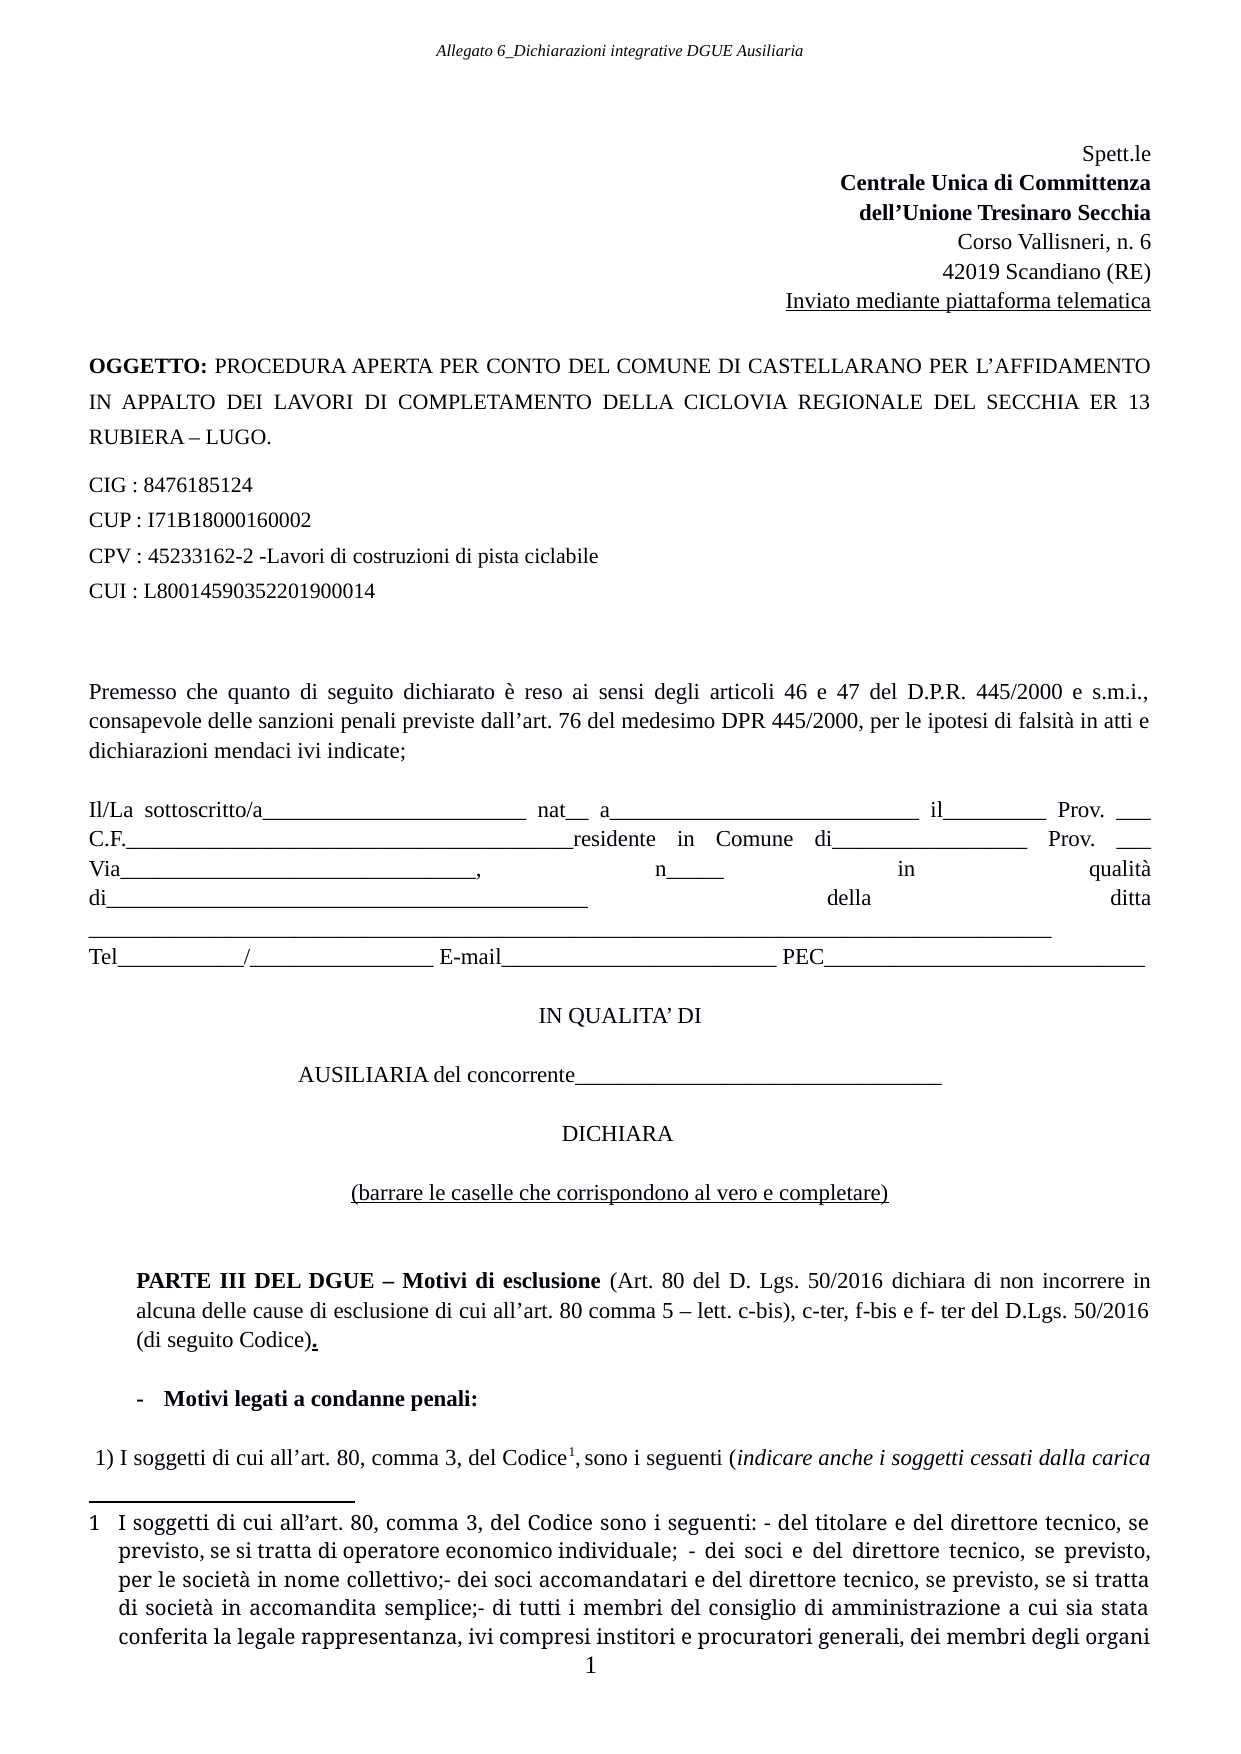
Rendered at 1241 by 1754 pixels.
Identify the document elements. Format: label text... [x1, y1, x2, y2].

text I soggetti di cui all’art. 80, comma 3, del Codice sono i seguenti: - del titolare e del direttore tecnico, se previsto, se si tratta di operatore economico individuale; - dei soci e del direttore tecnico, se previsto, per le società in nome collettivo;- dei soci accomandatari e del direttore tecnico, se previsto, se si tratta di società in accomandita semplice;- di tutti i membri del consiglio di amministrazione a cui sia stata conferita la legale rappresentanza, ivi compresi institori e procuratori generali, dei membri degli organi [89, 1508, 1151, 1650]
text - Motivi legati a condanne penali: [136, 1382, 1151, 1412]
text Corso Vallisneri, n. 6 [89, 225, 1151, 254]
text CIG : 8476185124 [89, 462, 1151, 497]
text Il/La sottoscritto/a_______________________ nat__ a___________________________ il_________ Prov. ___ C.F._______________________________________residente in Comune di_________________ Prov. ___ Via_______________________________, n_____ in qualità di__________________________________________ della ditta ____________________________________________________________________________________ Tel___________/________________ E-mail________________________ PEC____________________________ [89, 793, 1151, 970]
text IN QUALITA’ DI [89, 999, 1151, 1029]
text CUP : I71B18000160002 [89, 497, 1151, 533]
text AUSILIARIA del concorrente________________________________ [89, 1058, 1151, 1088]
text 42019 Scandiano (RE) [89, 254, 1151, 284]
text 1) I soggetti di cui all’art. 80, comma 3, del Codice, sono i seguenti (indicare anche i soggetti cessati dalla carica [94, 1441, 1151, 1471]
subtitle Inviato mediante piattaforma telematica [89, 284, 1151, 313]
text CUI : L80014590352201900014 [89, 568, 1151, 603]
text OGGETTO: PROCEDURA APERTA PER CONTO DEL COMUNE DI CASTELLARANO PER L’AFFIDAMENTO IN APPALTO DEI LAVORI DI COMPLETAMENTO DELLA CICLOVIA REGIONALE DEL SECCHIA ER 13 RUBIERA – LUGO. [89, 343, 1151, 449]
text dell’Unione Tresinaro Secchia [89, 196, 1151, 225]
text Spett.le [89, 137, 1151, 166]
text Premesso che quanto di seguito dichiarato è reso ai sensi degli articoli 46 e 47 del D.P.R. 445/2000 e s.m.i., consapevole delle sanzioni penali previste dall’art. 76 del medesimo DPR 445/2000, per le ipotesi di falsità in atti e dichiarazioni mendaci ivi indicate; [89, 675, 1151, 763]
text DICHIARA [89, 1117, 1151, 1147]
text CPV : 45233162-2 -Lavori di costruzioni di pista ciclabile [89, 533, 1151, 568]
text PARTE III DEL DGUE – Motivi di esclusione (Art. 80 del D. Lgs. 50/2016 dichiara di non incorrere in alcuna delle cause di esclusione di cui all’art. 80 comma 5 – lett. c-bis), c-ter, f-bis e f- ter del D.Lgs. 50/2016 (di seguito Codice). [136, 1264, 1151, 1353]
text Centrale Unica di Committenza [89, 166, 1151, 196]
text (barrare le caselle che corrispondono al vero e completare) [89, 1176, 1151, 1206]
